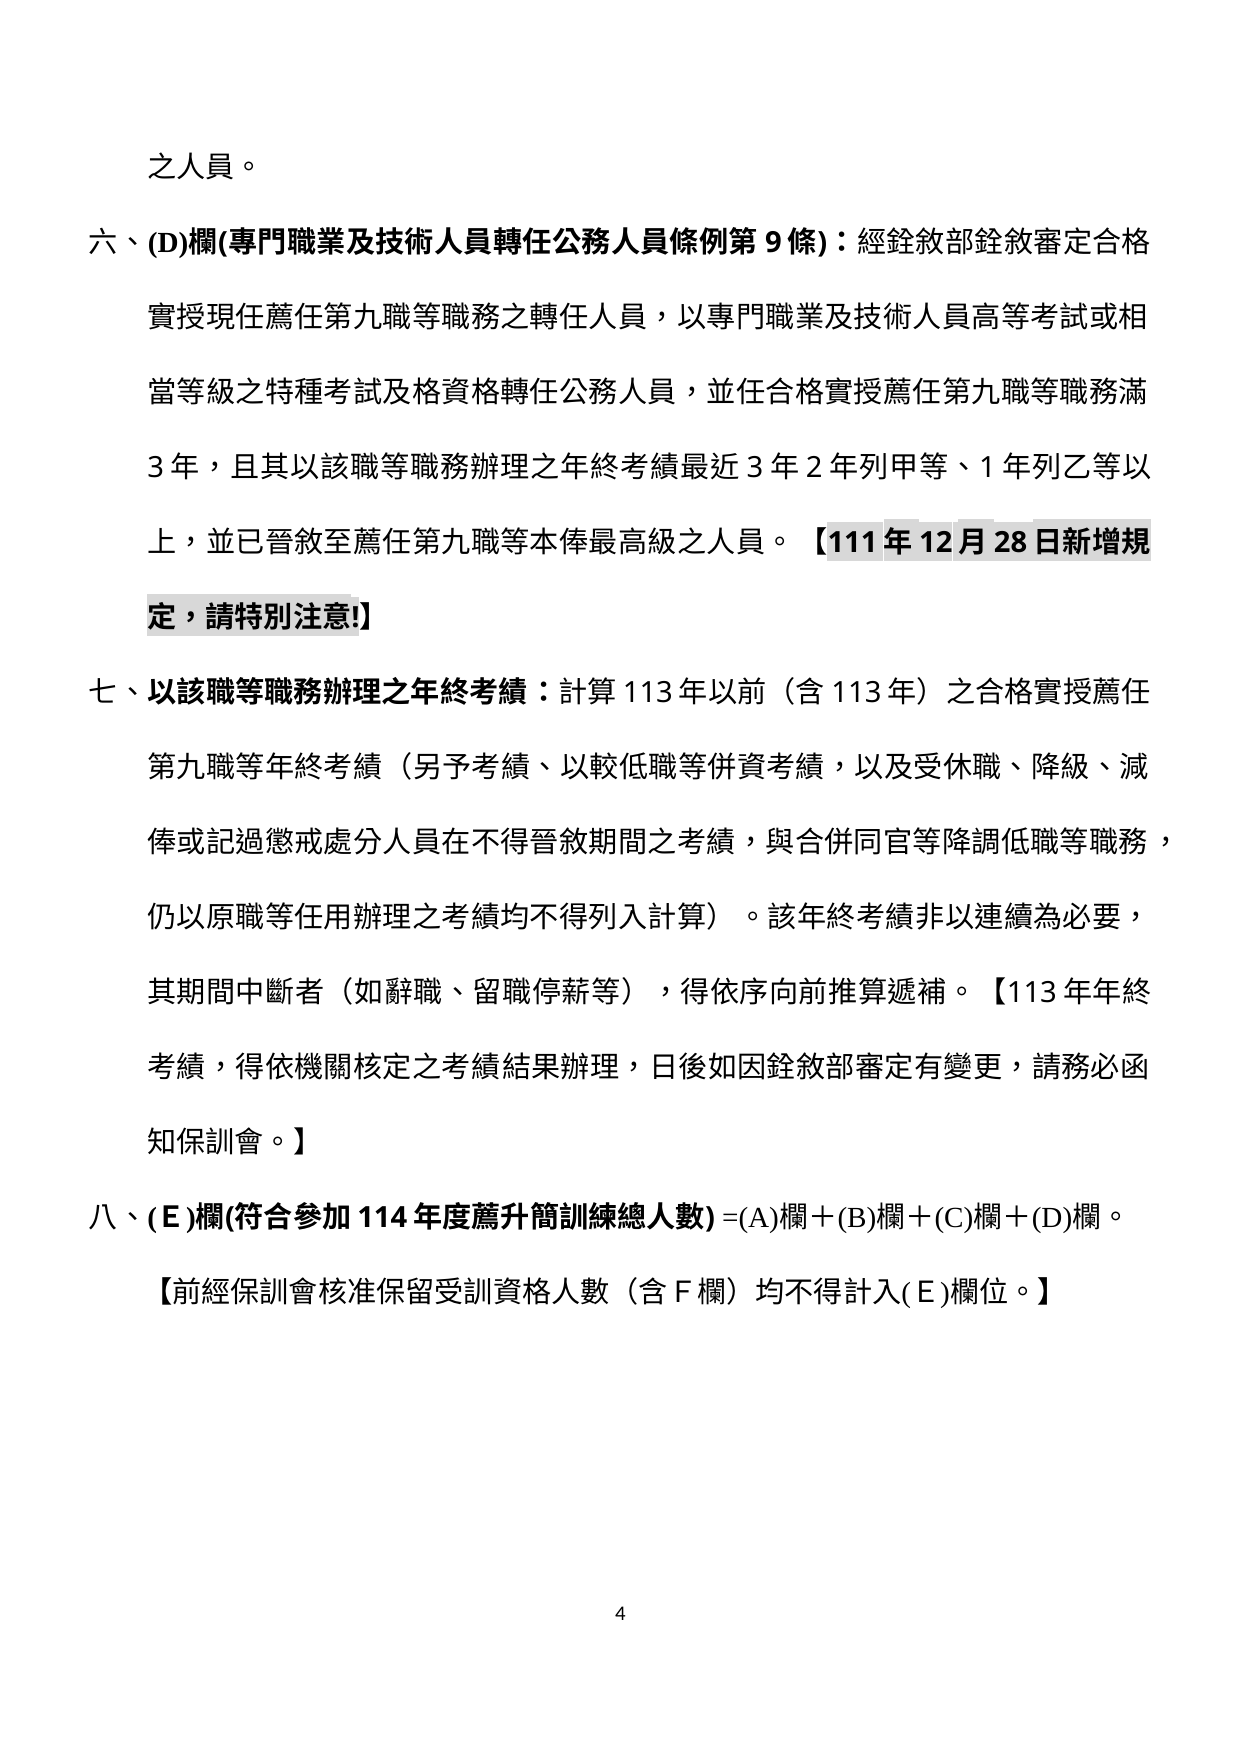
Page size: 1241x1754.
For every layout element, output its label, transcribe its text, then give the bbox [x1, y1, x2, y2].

text 【前經保訓會核准保留受訓資格人數（含Ｆ欄）均不得計入(Ｅ)欄位。】 [114, 1253, 1152, 1328]
text 之人員。 [89, 128, 1152, 203]
text 六、(D)欄(專門職業及技術人員轉任公務人員條例第9條)：經銓敘部銓敘審定合格實授現任薦任第九職等職務之轉任人員，以專門職業及技術人員高等考試或相當等級之特種考試及格資格轉任公務人員，並任合格實授薦任第九職等職務滿3年，且其以該職等職務辦理之年終考績最近3年2年列甲等、1年列乙等以上，並已晉敘至薦任第九職等本俸最高級之人員。【111年12月28日新增規定，請特別注意!】 [89, 203, 1152, 653]
text 八、(Ｅ)欄(符合參加114年度薦升簡訓練總人數) =(A)欄＋(B)欄＋(C)欄＋(D)欄。 [89, 1178, 1152, 1253]
text 七、以該職等職務辦理之年終考績：計算113年以前（含113年）之合格實授薦任第九職等年終考績（另予考績、以較低職等併資考績，以及受休職、降級、減俸或記過懲戒處分人員在不得晉敘期間之考績，與合併同官等降調低職等職務，仍以原職等任用辦理之考績均不得列入計算）。該年終考績非以連續為必要，其期間中斷者（如辭職、留職停薪等），得依序向前推算遞補。【113年年終考績，得依機關核定之考績結果辦理，日後如因銓敘部審定有變更，請務必函知保訓會。】 [89, 653, 1152, 1178]
